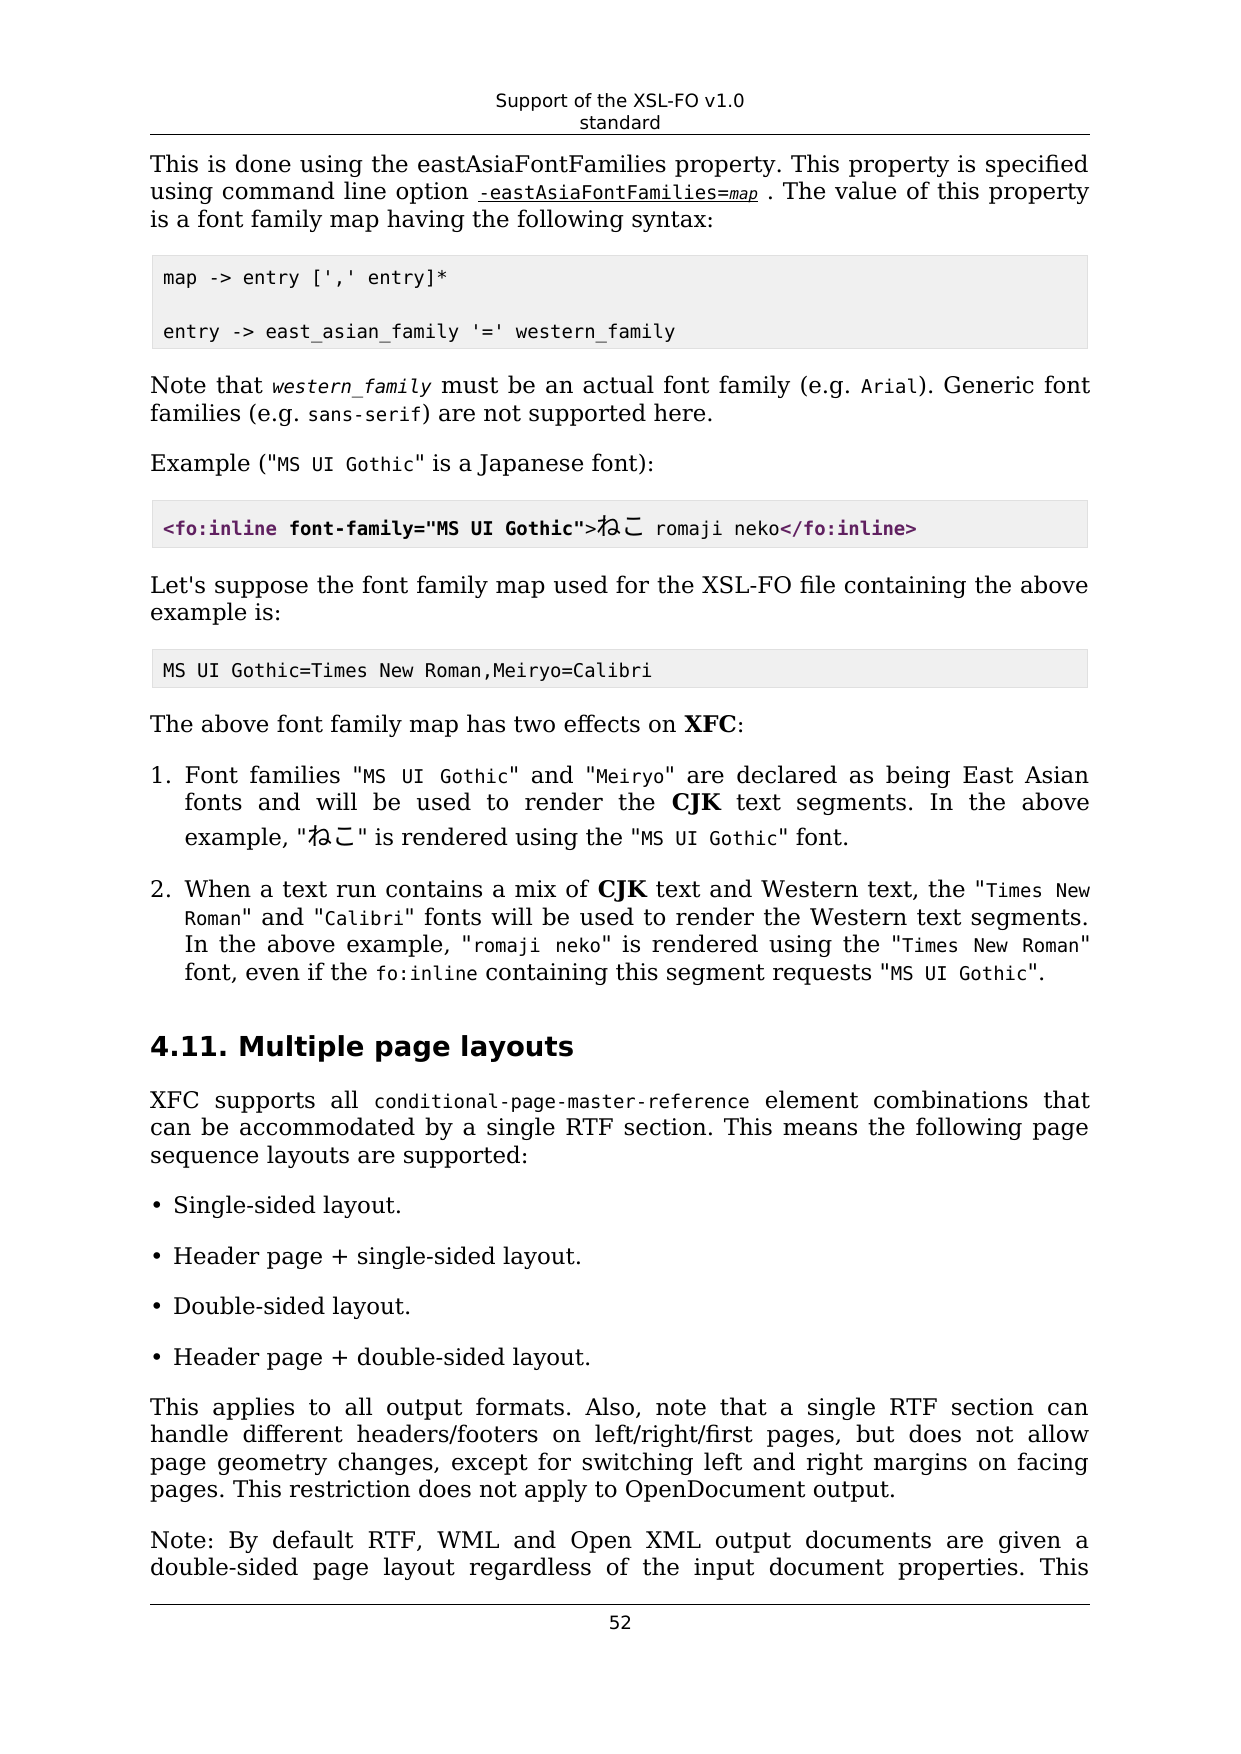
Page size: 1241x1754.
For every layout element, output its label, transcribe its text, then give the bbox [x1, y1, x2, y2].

text This is done using the eastAsiaFontFamilies property. This property is specified using command line option -eastAsiaFontFamilies=map . The value of this property is a font family map having the following syntax: [150, 150, 1090, 232]
list Font families "MS UI Gothic" and "Meiryo" are declared as being East Asian fonts and will be used to render the CJK text segments. In the above example, "ねこ" is rendered using the "MS UI Gothic" font. [150, 761, 1090, 852]
text Note: By default RTF, WML and Open XML output documents are given a double-sided page layout regardless of the input document properties. This [150, 1526, 1090, 1581]
list Header page + single-sided layout. [150, 1242, 1090, 1269]
list Header page + double-sided layout. [150, 1343, 1090, 1370]
text The above font family map has two effects on XFC: [150, 711, 1090, 738]
text MS UI Gothic=Times New Roman,Meiryo=Calibri [153, 650, 1087, 687]
text map -> entry [',' entry]* entry -> east_asian_family '=' western_family [153, 256, 1087, 348]
list When a text run contains a mix of CJK text and Western text, the "Times New Roman" and "Calibri" fonts will be used to render the Western text segments. In the above example, "romaji neko" is rendered using the "Times New Roman" font, even if the fo:inline containing this segment requests "MS UI Gothic". [150, 875, 1090, 985]
text Let's suppose the font family map used for the XSL-FO file containing the above example is: [150, 571, 1090, 626]
text XFC supports all conditional-page-master-reference element combinations that can be accommodated by a single RTF section. This means the following page sequence layouts are supported: [150, 1086, 1090, 1169]
text 4.11. Multiple page layouts [150, 1031, 1090, 1063]
text This applies to all output formats. Also, note that a single RTF section can handle different headers/footers on left/right/first pages, but does not allow page geometry changes, except for switching left and right margins on facing pages. This restriction does not apply to OpenDocument output. [150, 1393, 1090, 1503]
text Note that western_family must be an actual font family (e.g. Arial). Generic font families (e.g. sans-serif) are not supported here. [150, 372, 1090, 427]
text <fo:inline font-family="MS UI Gothic">ねこ ‎romaji neko</fo:inline> [153, 501, 1087, 547]
list Double-sided layout. [150, 1292, 1090, 1320]
text Example ("MS UI Gothic" is a Japanese font): [150, 450, 1090, 477]
list Single-sided layout. [150, 1192, 1090, 1219]
